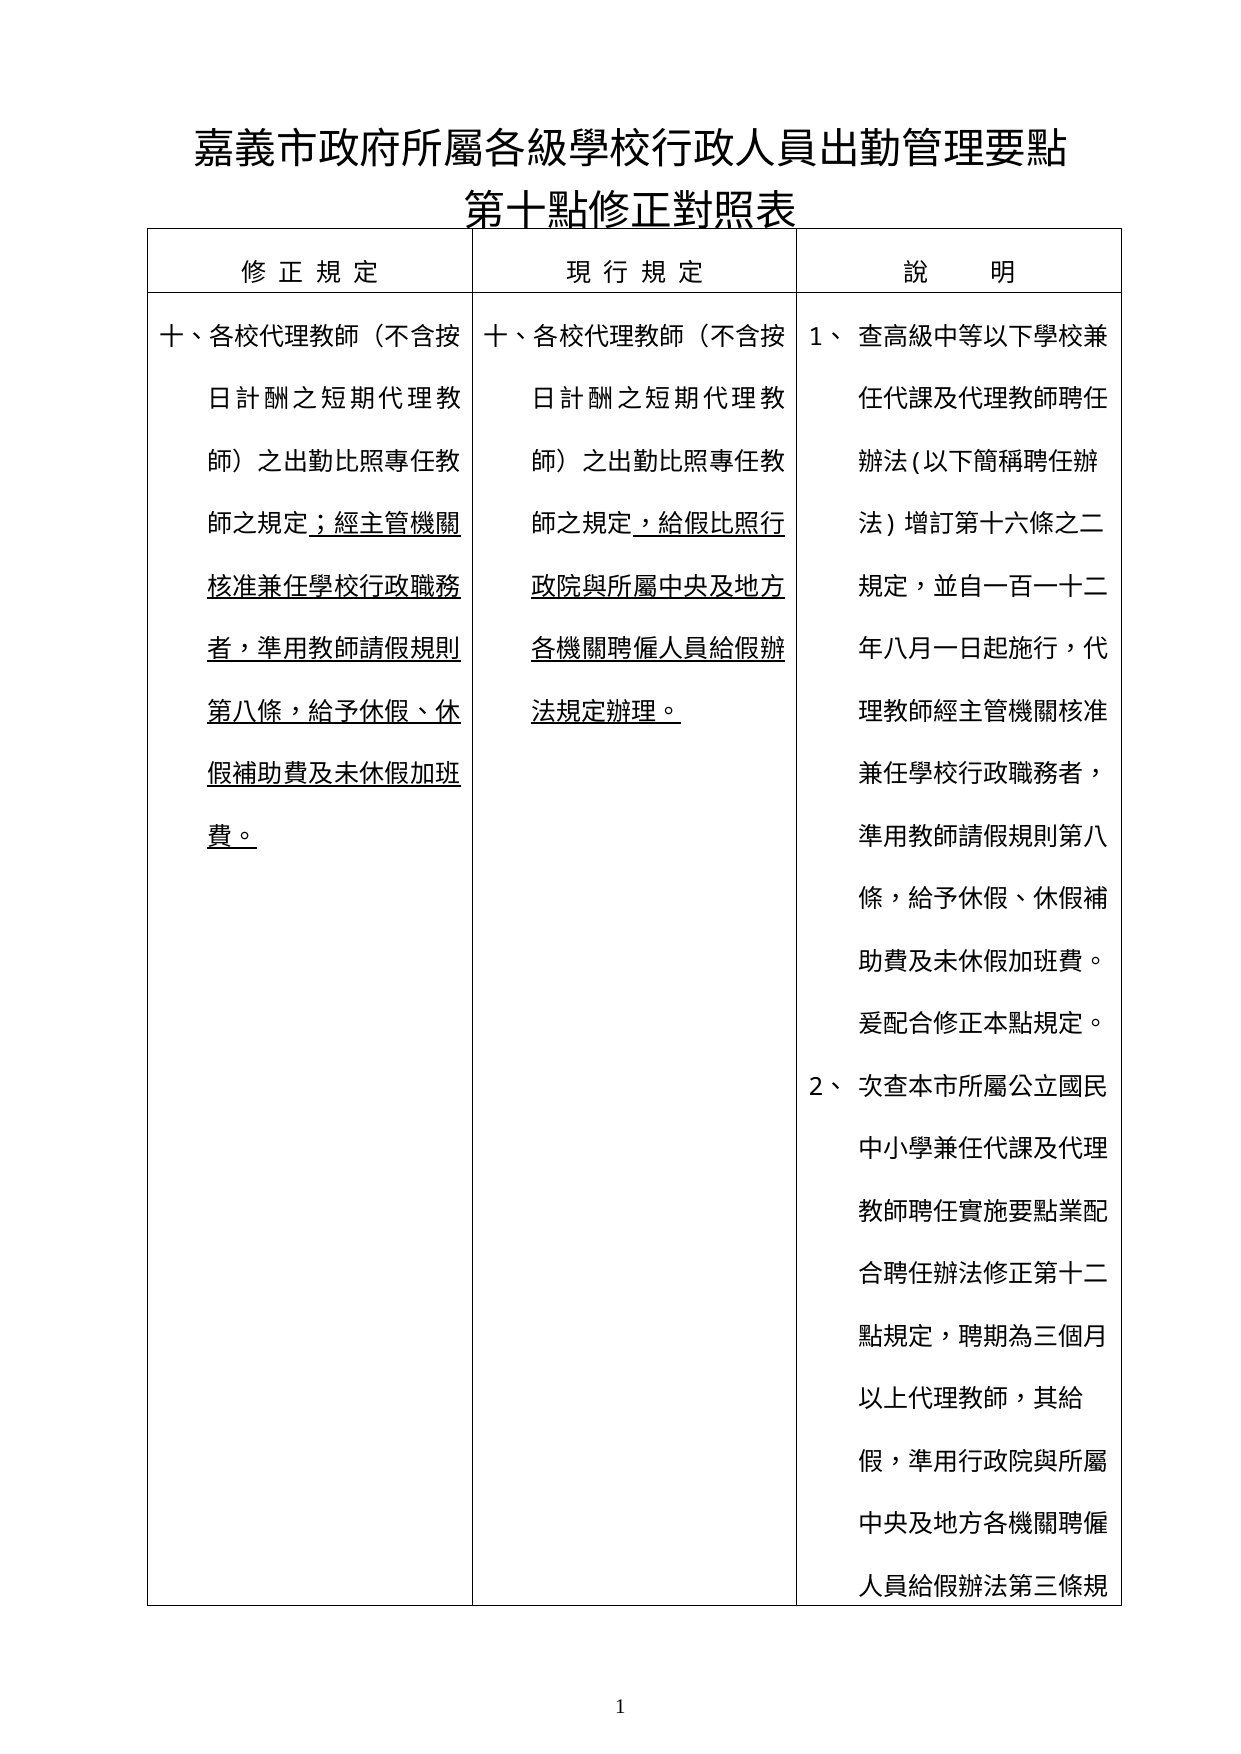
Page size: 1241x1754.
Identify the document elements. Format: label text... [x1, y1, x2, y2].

text 嘉義市政府所屬各級學校行政人員出勤管理要點 [148, 103, 1113, 166]
text 第十點修正對照表 [148, 166, 1113, 228]
table_cell 十、各校代理教師（不含按日計酬之短期代理教師）之出勤比照專任教師之規定，給假比照行政院與所屬中央及地方各機關聘僱人員給假辦法規定辦理。 [473, 293, 796, 1605]
table_cell 十、各校代理教師（不含按日計酬之短期代理教師）之出勤比照專任教師之規定；經主管機關核准兼任學校行政職務者，準用教師請假規則第八條，給予休假、休假補助費及未休假加班費。 [148, 293, 472, 1605]
table_header 修 正 規 定 [148, 229, 472, 292]
table_header 現 行 規 定 [473, 229, 796, 292]
table_header 說 明 [797, 229, 1121, 292]
table_cell 查高級中等以下學校兼任代課及代理教師聘任辦法(以下簡稱聘任辦法) 增訂第十六條之二規定，並自一百一十二年八月一日起施行，代理教師經主管機關核准兼任學校行政職務者，準用教師請假規則第八條，給予休假、休假補助費及未休假加班費。爰配合修正本點規定。 次查本市所屬公立國民中小學兼任代課及代理教師聘任實施要點業配合聘任辦法修正第十二點規定，聘期為三個月以上代理教師，其給假，準用行政院與所屬中央及地方各機關聘僱人員給假辦法第三條規 [797, 293, 1121, 1605]
